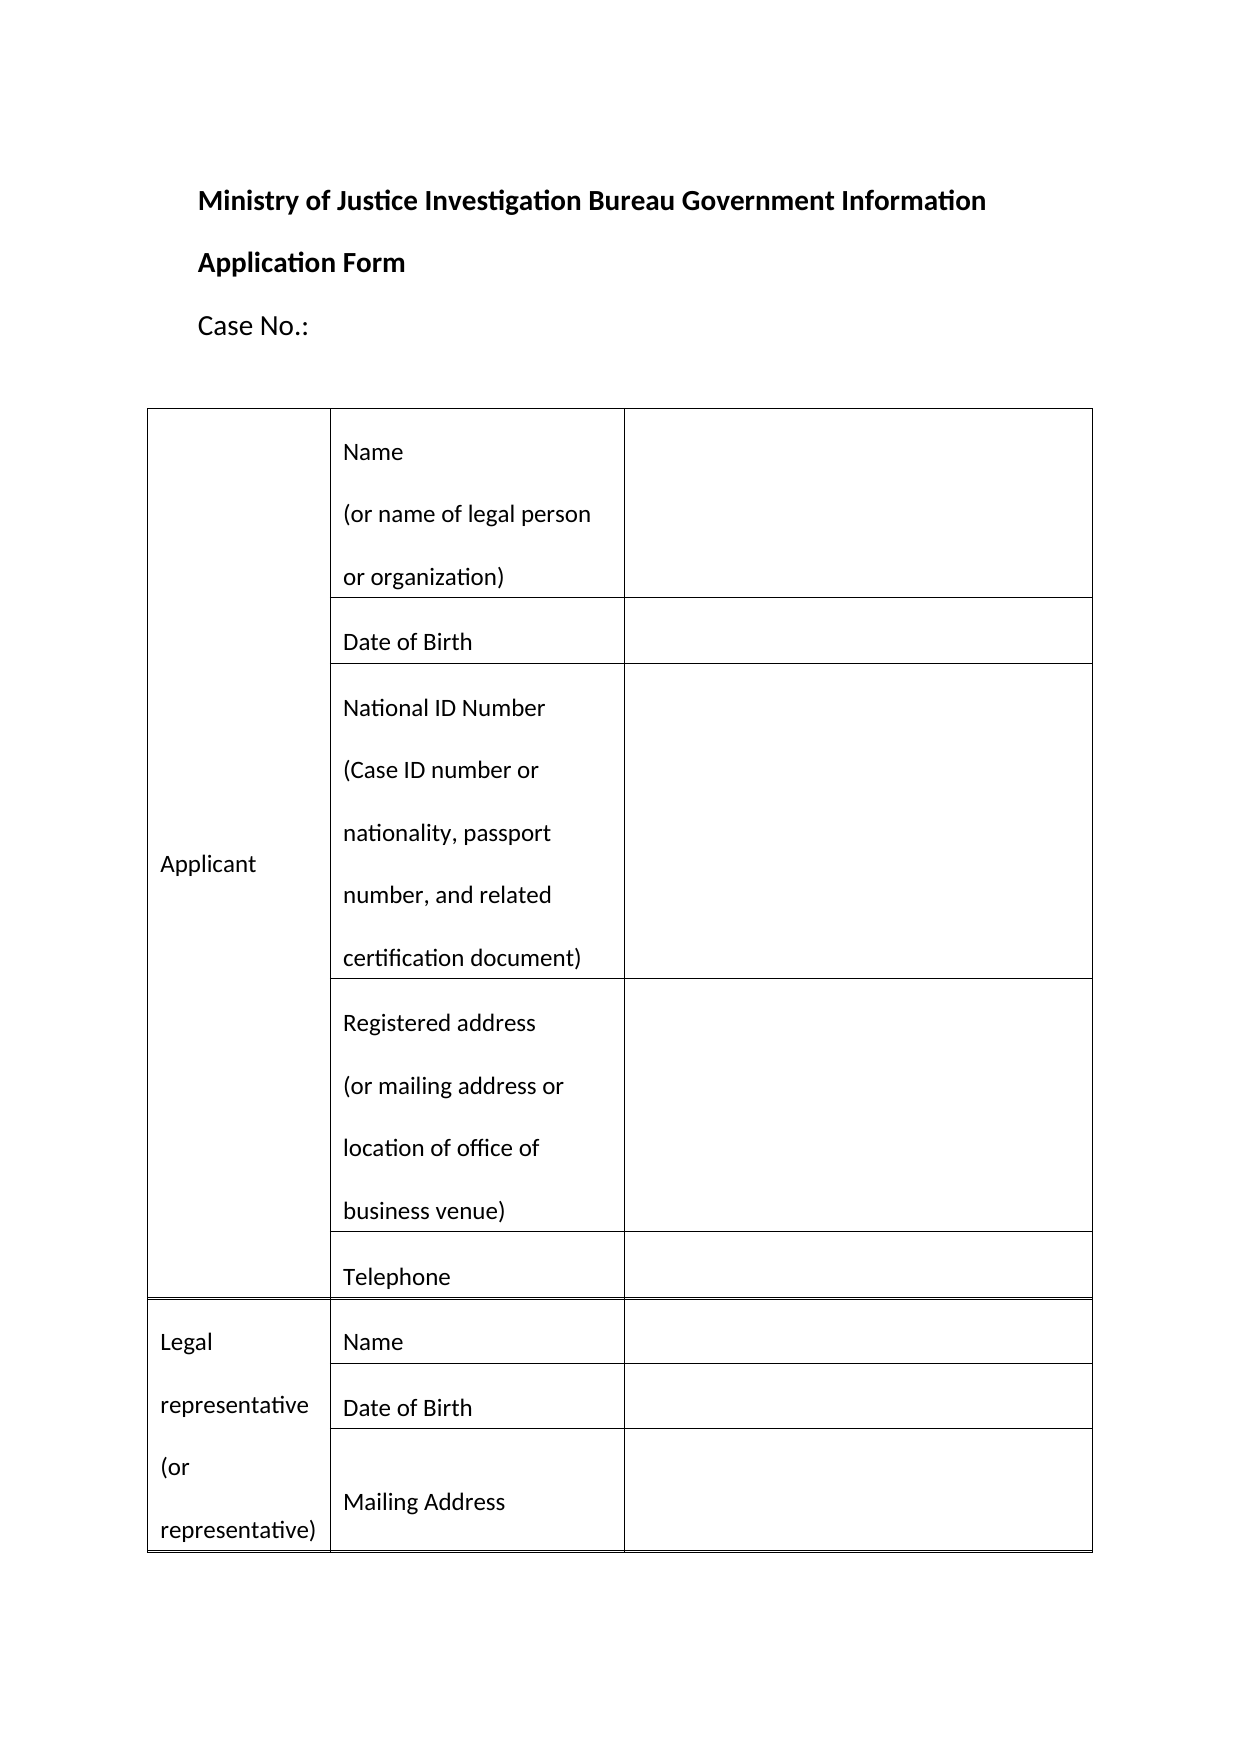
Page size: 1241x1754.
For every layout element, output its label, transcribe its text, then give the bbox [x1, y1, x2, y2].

table_cell [625, 1232, 1092, 1297]
table_cell Registered address (or mailing address or location of office of business venue) [331, 979, 624, 1231]
table_cell [625, 1300, 1092, 1362]
table_cell Date of Birth [331, 598, 624, 662]
table_header Applicant [148, 409, 330, 1297]
table_cell National ID Number (Case ID number or nationality, passport number, and related certification document) [331, 664, 624, 978]
table_cell [625, 979, 1092, 1231]
table_cell Telephone [331, 1232, 624, 1297]
table_cell [625, 598, 1092, 662]
table_cell [625, 1429, 1092, 1550]
table_cell [625, 664, 1092, 978]
table_header Ministry of Justice Investigation Bureau Government Information Application Form Case No.: [148, 158, 1093, 346]
table_cell Name [331, 1300, 624, 1362]
table_header [625, 409, 1092, 597]
table_cell [625, 1364, 1092, 1428]
table_cell Date of Birth [331, 1364, 624, 1428]
table_cell Legal representative (or representative) [148, 1300, 330, 1550]
table_header Name (or name of legal person or organization) [331, 409, 624, 597]
table_cell Mailing Address [331, 1429, 624, 1550]
